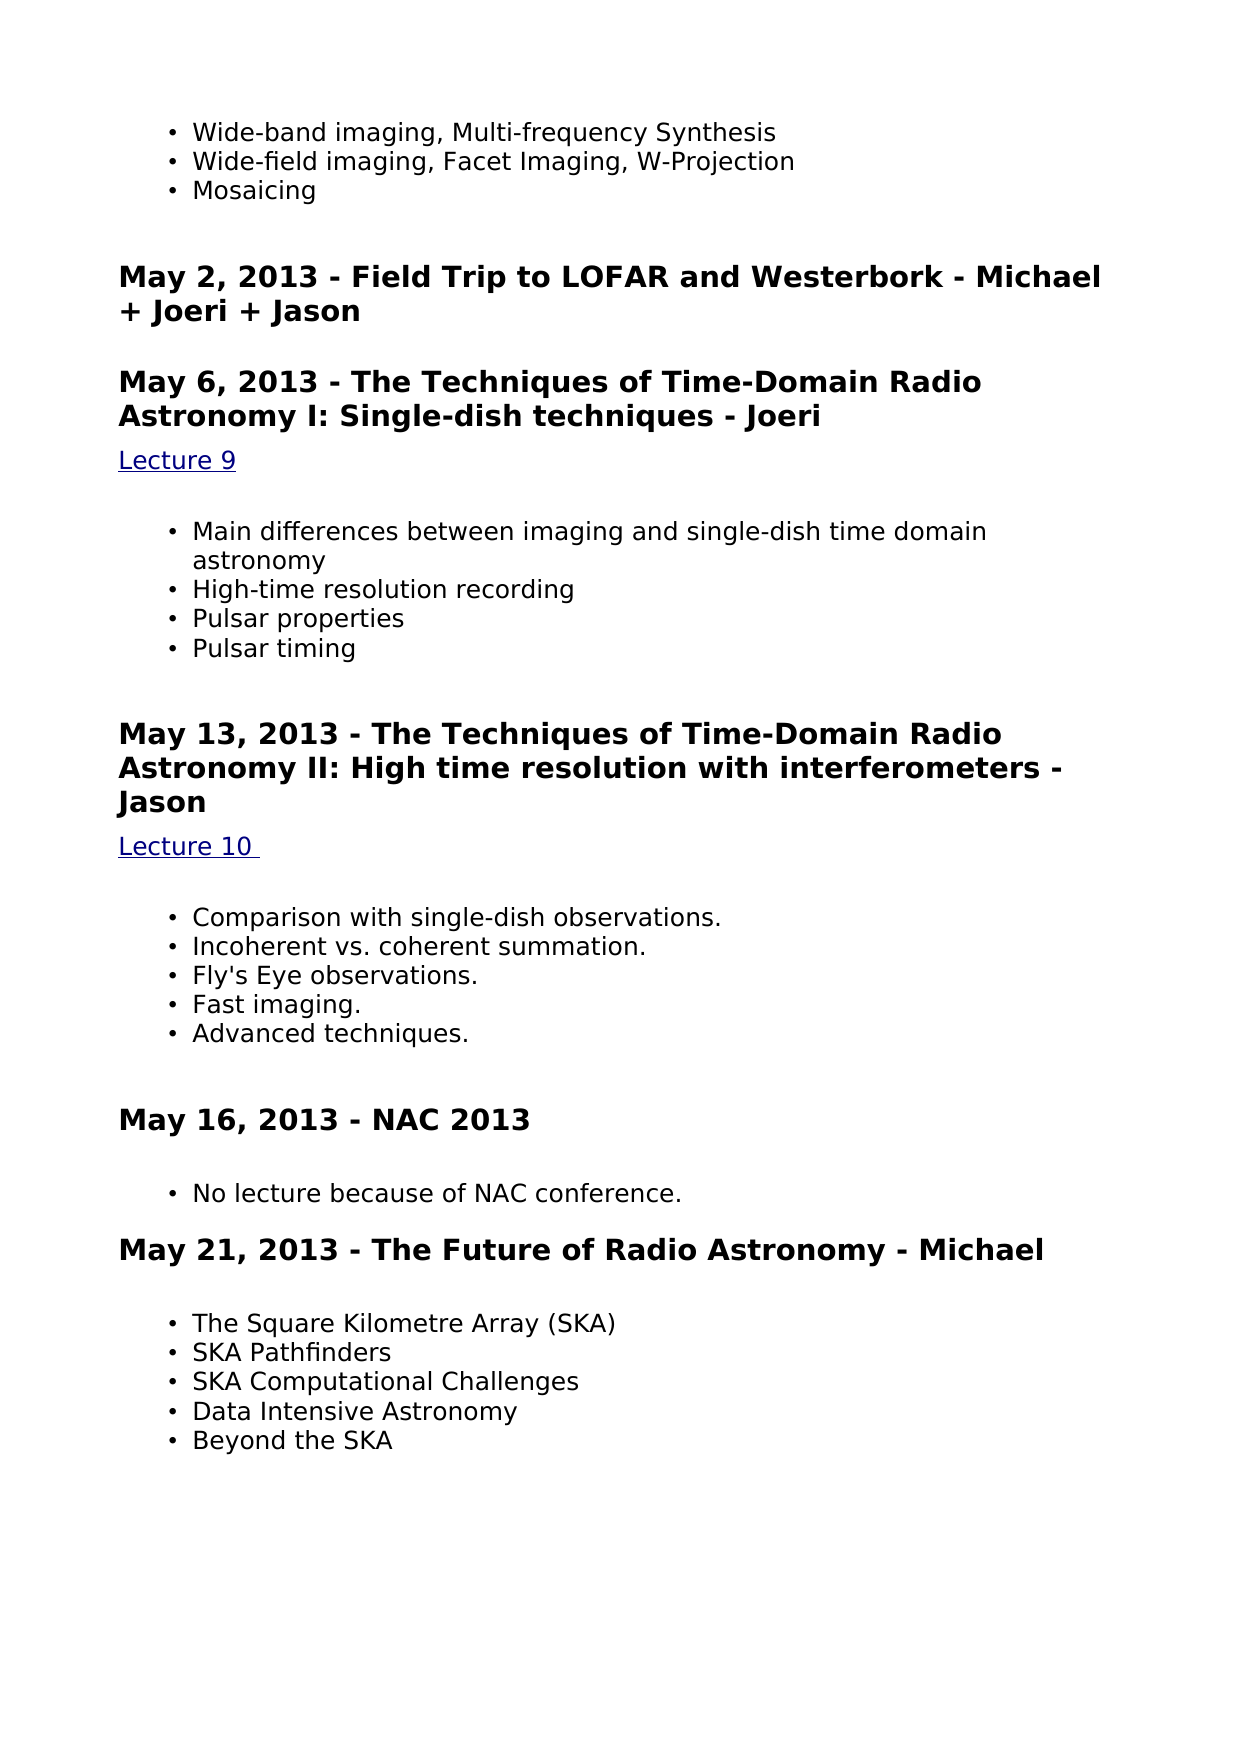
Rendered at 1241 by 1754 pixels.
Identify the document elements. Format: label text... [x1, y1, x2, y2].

list Advanced techniques. [177, 1019, 1122, 1049]
list High-time resolution recording [177, 575, 1122, 604]
list Mosaicing [177, 176, 1122, 206]
list The Square Kilometre Array (SKA) [177, 1309, 1122, 1338]
subtitle May 6, 2013 - The Techniques of Time-Domain Radio Astronomy I: Single-dish techniques - Joeri [118, 366, 1122, 433]
list Beyond the SKA [177, 1426, 1122, 1455]
list Wide-field imaging, Facet Imaging, W-Projection [177, 147, 1122, 176]
list Data Intensive Astronomy [177, 1397, 1122, 1426]
list Pulsar timing [177, 634, 1122, 663]
text Lecture 10 [118, 832, 1122, 861]
list Main differences between imaging and single-dish time domain astronomy [177, 517, 1122, 575]
subtitle May 2, 2013 - Field Trip to LOFAR and Westerbork - Michael + Joeri + Jason [118, 260, 1122, 328]
subtitle May 13, 2013 - The Techniques of Time-Domain Radio Astronomy II: High time resolution with interferometers - Jason [118, 717, 1122, 819]
list Pulsar properties [177, 604, 1122, 634]
list SKA Pathfinders [177, 1338, 1122, 1368]
list Fast imaging. [177, 990, 1122, 1019]
subtitle May 21, 2013 - The Future of Radio Astronomy - Michael [118, 1233, 1122, 1267]
list Fly's Eye observations. [177, 961, 1122, 990]
list Wide-band imaging, Multi-frequency Synthesis [177, 118, 1122, 147]
list SKA Computational Challenges [177, 1368, 1122, 1397]
text Lecture 9 [118, 446, 1122, 475]
list No lecture because of NAC conference. [177, 1179, 1122, 1208]
subtitle May 16, 2013 - NAC 2013 [118, 1103, 1122, 1137]
list Incoherent vs. coherent summation. [177, 932, 1122, 961]
list Comparison with single-dish observations. [177, 903, 1122, 932]
